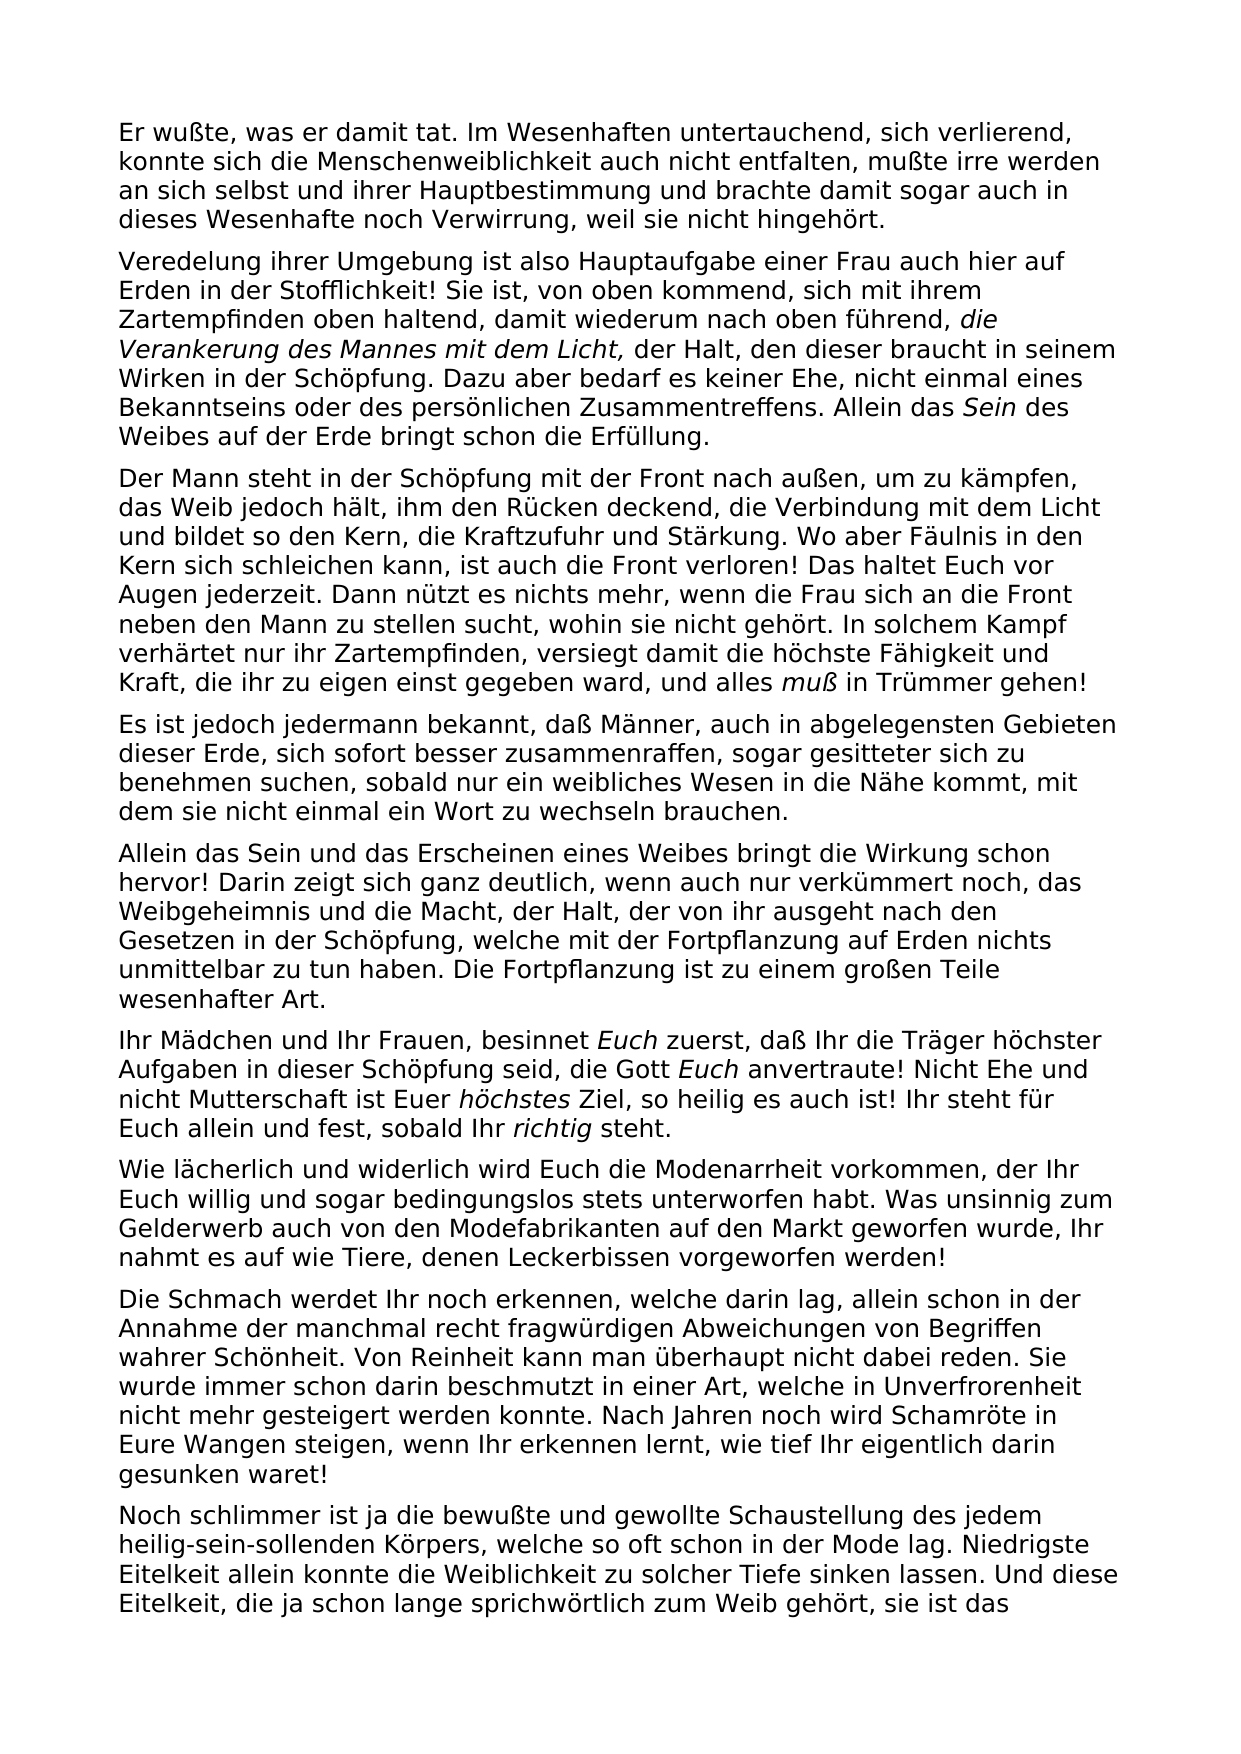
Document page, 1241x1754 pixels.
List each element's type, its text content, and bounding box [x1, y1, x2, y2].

text Allein das Sein und das Erscheinen eines Weibes bringt die Wirkung schon hervor! Darin zeigt sich ganz deutlich, wenn auch nur verkümmert noch, das Weibgeheimnis und die Macht, der Halt, der von ihr ausgeht nach den Gesetzen in der Schöpfung, welche mit der Fortpflanzung auf Erden nichts unmittelbar zu tun haben. Die Fortpflanzung ist zu einem großen Teile wesenhafter Art. [118, 839, 1122, 1014]
text Es ist jedoch jedermann bekannt, daß Männer, auch in abgelegensten Gebieten dieser Erde, sich sofort besser zusammenraffen, sogar gesitteter sich zu benehmen suchen, sobald nur ein weibliches Wesen in die Nähe kommt, mit dem sie nicht einmal ein Wort zu wechseln brauchen. [118, 710, 1122, 826]
text Er wußte, was er damit tat. Im Wesenhaften untertauchend, sich verlierend, konnte sich die Menschenweiblichkeit auch nicht entfalten, mußte irre werden an sich selbst und ihrer Hauptbestimmung und brachte damit sogar auch in dieses Wesenhafte noch Verwirrung, weil sie nicht hingehört. [118, 118, 1122, 235]
text Noch schlimmer ist ja die bewußte und gewollte Schaustellung des jedem heilig-sein-sollenden Körpers, welche so oft schon in der Mode lag. Niedrigste Eitelkeit allein konnte die Weiblichkeit zu solcher Tiefe sinken lassen. Und diese Eitelkeit, die ja schon lange sprichwörtlich zum Weib gehört, sie ist das [118, 1501, 1122, 1618]
text Ihr Mädchen und Ihr Frauen, besinnet Euch zuerst, daß Ihr die Träger höchster Aufgaben in dieser Schöpfung seid, die Gott Euch anvertraute! Nicht Ehe und nicht Mutterschaft ist Euer höchstes Ziel, so heilig es auch ist! Ihr steht für Euch allein und fest, sobald Ihr richtig steht. [118, 1026, 1122, 1143]
text Die Schmach werdet Ihr noch erkennen, welche darin lag, allein schon in der Annahme der manchmal recht fragwürdigen Abweichungen von Begriffen wahrer Schönheit. Von Reinheit kann man überhaupt nicht dabei reden. Sie wurde immer schon darin beschmutzt in einer Art, welche in Unverfrorenheit nicht mehr gesteigert werden konnte. Nach Jahren noch wird Schamröte in Eure Wangen steigen, wenn Ihr erkennen lernt, wie tief Ihr eigentlich darin gesunken waret! [118, 1285, 1122, 1489]
text Der Mann steht in der Schöpfung mit der Front nach außen, um zu kämpfen, das Weib jedoch hält, ihm den Rücken deckend, die Verbindung mit dem Licht und bildet so den Kern, die Kraftzufuhr und Stärkung. Wo aber Fäulnis in den Kern sich schleichen kann, ist auch die Front verloren! Das haltet Euch vor Augen jederzeit. Dann nützt es nichts mehr, wenn die Frau sich an die Front neben den Mann zu stellen sucht, wohin sie nicht gehört. In solchem Kampf verhärtet nur ihr Zartempfinden, versiegt damit die höchste Fähigkeit und Kraft, die ihr zu eigen einst gegeben ward, und alles muß in Trümmer gehen! [118, 464, 1122, 697]
text Wie lächerlich und widerlich wird Euch die Modenarrheit vorkommen, der Ihr Euch willig und sogar bedingungslos stets unterworfen habt. Was unsinnig zum Gelderwerb auch von den Modefabrikanten auf den Markt geworfen wurde, Ihr nahmt es auf wie Tiere, denen Leckerbissen vorgeworfen werden! [118, 1156, 1122, 1272]
text Veredelung ihrer Umgebung ist also Hauptaufgabe einer Frau auch hier auf Erden in der Stofflichkeit! Sie ist, von oben kommend, sich mit ihrem Zartempfinden oben haltend, damit wiederum nach oben führend, die Verankerung des Mannes mit dem Licht, der Halt, den dieser braucht in seinem Wirken in der Schöpfung. Dazu aber bedarf es keiner Ehe, nicht einmal eines Bekanntseins oder des persönlichen Zusammentreffens. Allein das Sein des Weibes auf der Erde bringt schon die Erfüllung. [118, 247, 1122, 451]
